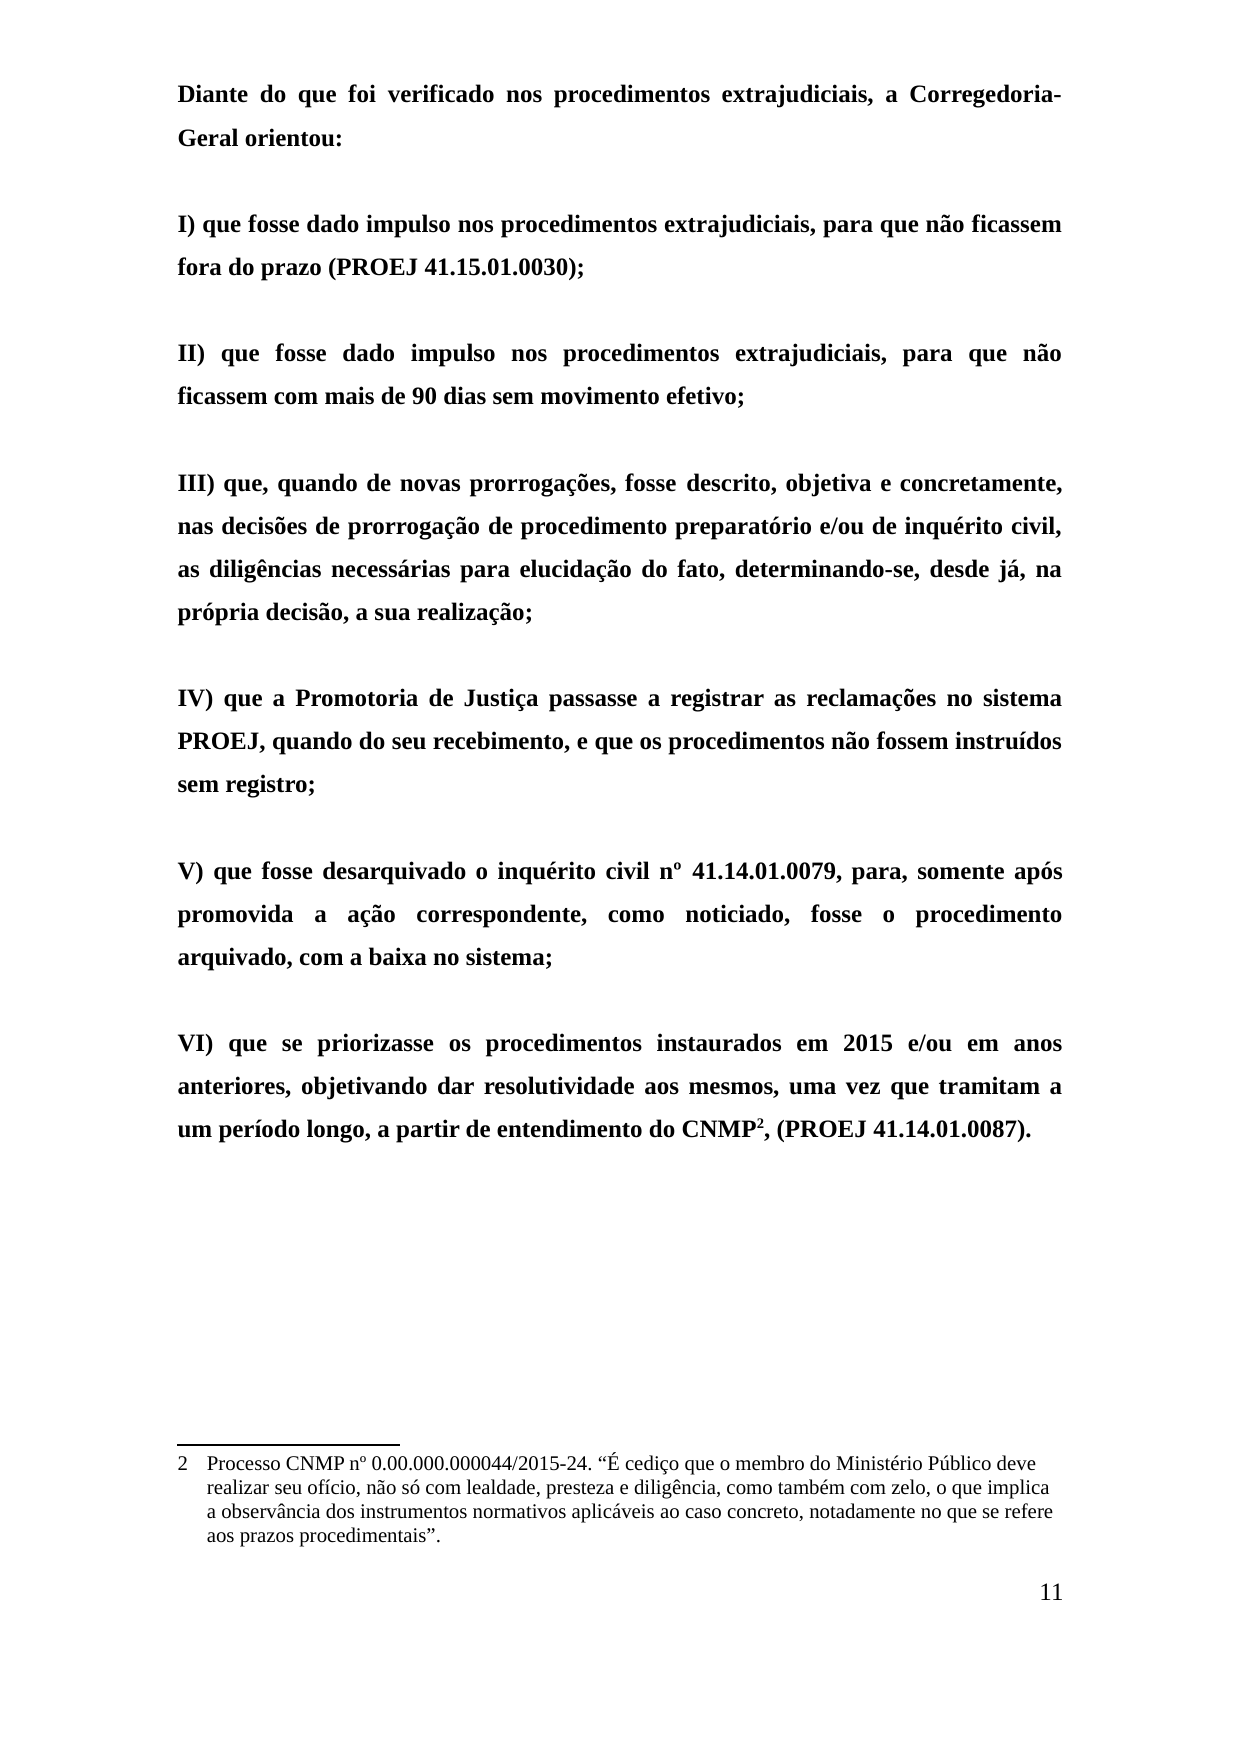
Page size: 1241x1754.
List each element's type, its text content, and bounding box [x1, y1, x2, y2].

text IV) que a Promotoria de Justiça passasse a registrar as reclamações no sistema PROEJ, quando do seu recebimento, e que os procedimentos não fossem instruídos sem registro; [177, 683, 1063, 798]
text Processo CNMP nº 0.00.000.000044/2015-24. “É cediço que o membro do Ministério Público deve realizar seu ofício, não só com lealdade, presteza e diligência, como também com zelo, o que implica a observância dos instrumentos normativos aplicáveis ao caso concreto, notadamente no que se refere aos prazos procedimentais”. [177, 1451, 1063, 1547]
text I) que fosse dado impulso nos procedimentos extrajudiciais, para que não ficassem fora do prazo (PROEJ 41.15.01.0030); [177, 209, 1063, 281]
text III) que, quando de novas prorrogações, fosse descrito, objetiva e concretamente, nas decisões de prorrogação de procedimento preparatório e/ou de inquérito civil, as diligências necessárias para elucidação do fato, determinando-se, desde já, na própria decisão, a sua realização; [177, 468, 1063, 626]
text V) que fosse desarquivado o inquérito civil nº 41.14.01.0079, para, somente após promovida a ação correspondente, como noticiado, fosse o procedimento arquivado, com a baixa no sistema; [177, 856, 1063, 971]
text II) que fosse dado impulso nos procedimentos extrajudiciais, para que não ficassem com mais de 90 dias sem movimento efetivo; [177, 338, 1063, 410]
text Diante do que foi verificado nos procedimentos extrajudiciais, a Corregedoria-Geral orientou: [177, 79, 1063, 151]
text VI) que se priorizasse os procedimentos instaurados em 2015 e/ou em anos anteriores, objetivando dar resolutividade aos mesmos, uma vez que tramitam a um período longo, a partir de entendimento do CNMP, (PROEJ 41.14.01.0087). [177, 1028, 1063, 1143]
